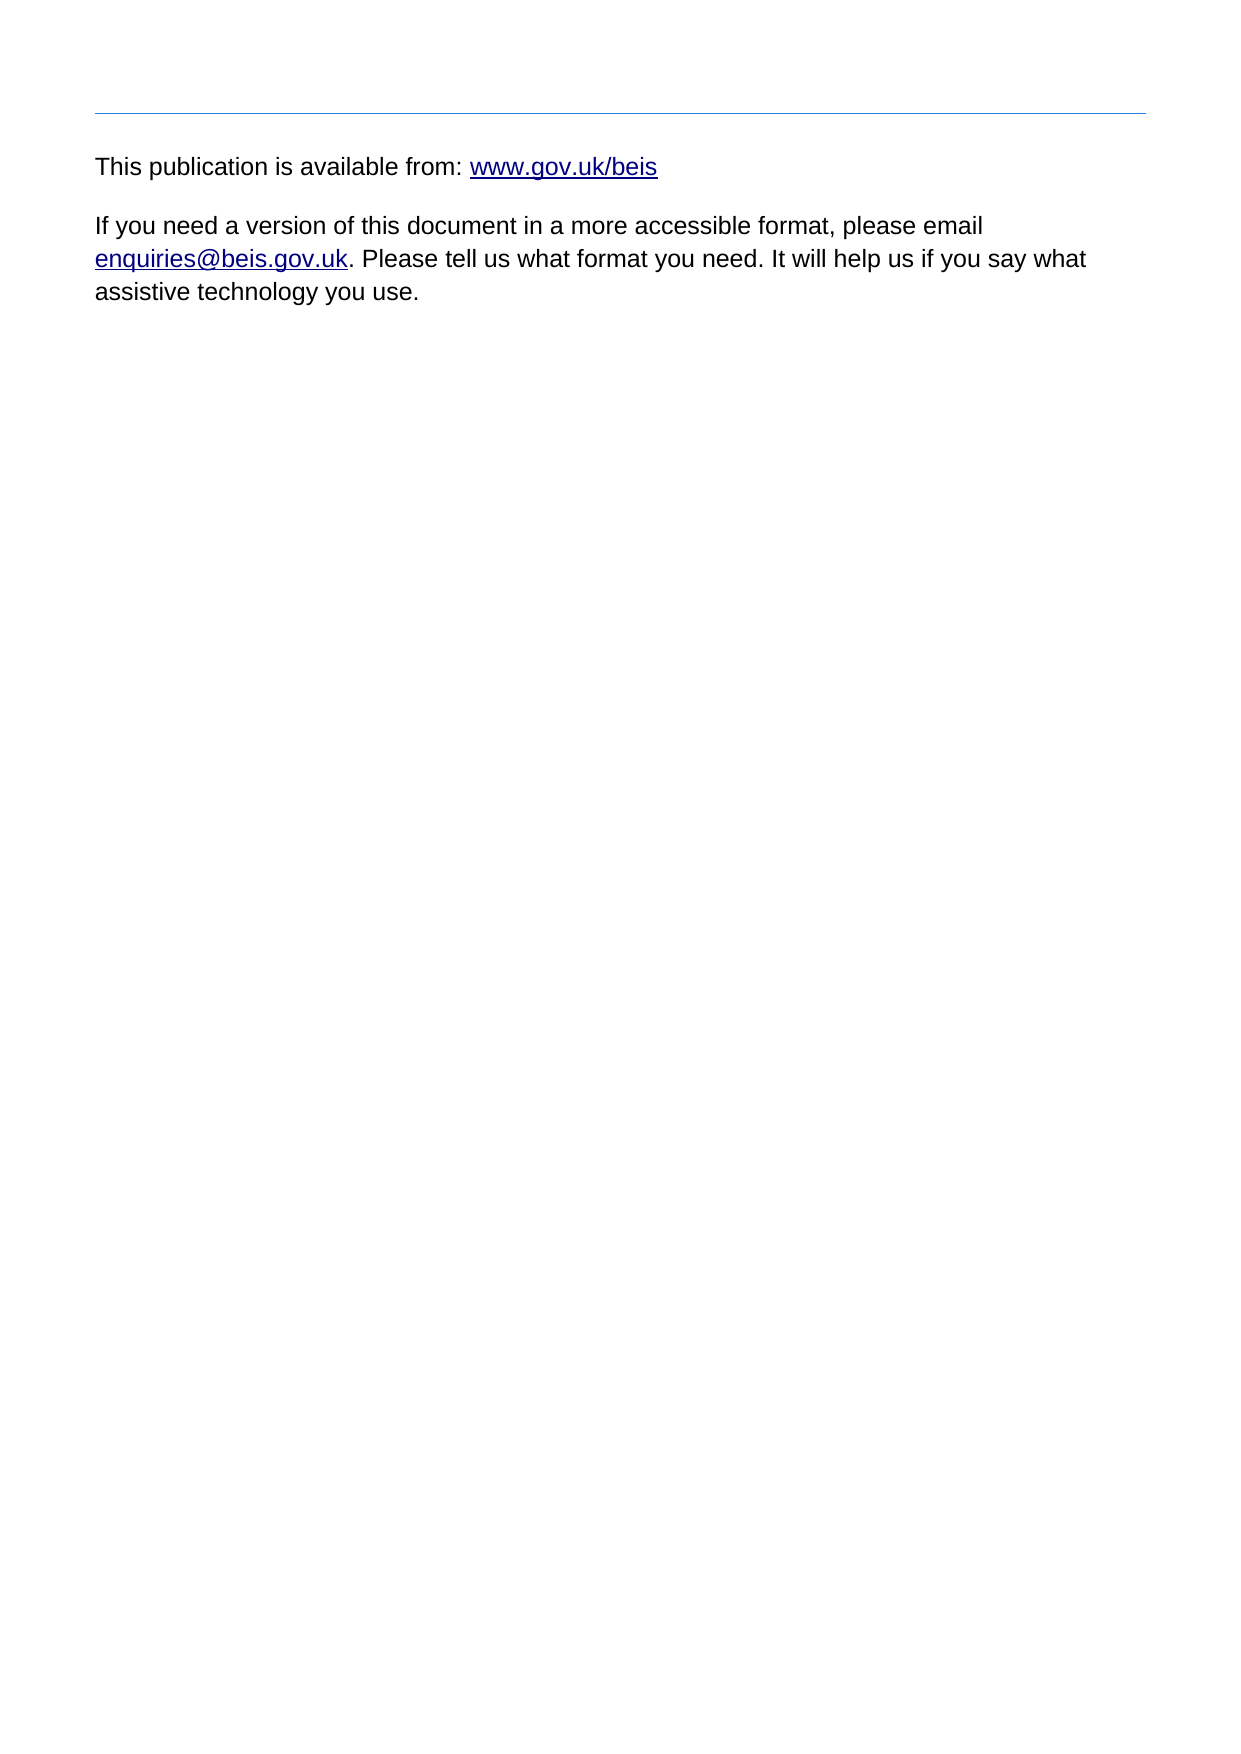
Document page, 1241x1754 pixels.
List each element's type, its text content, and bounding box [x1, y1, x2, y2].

text If you need a version of this document in a more accessible format, please email enquiries@beis.gov.uk. Please tell us what format you need. It will help us if you say what assistive technology you use. [94, 206, 1146, 306]
text This publication is available from: www.gov.uk/beis [94, 148, 1146, 181]
